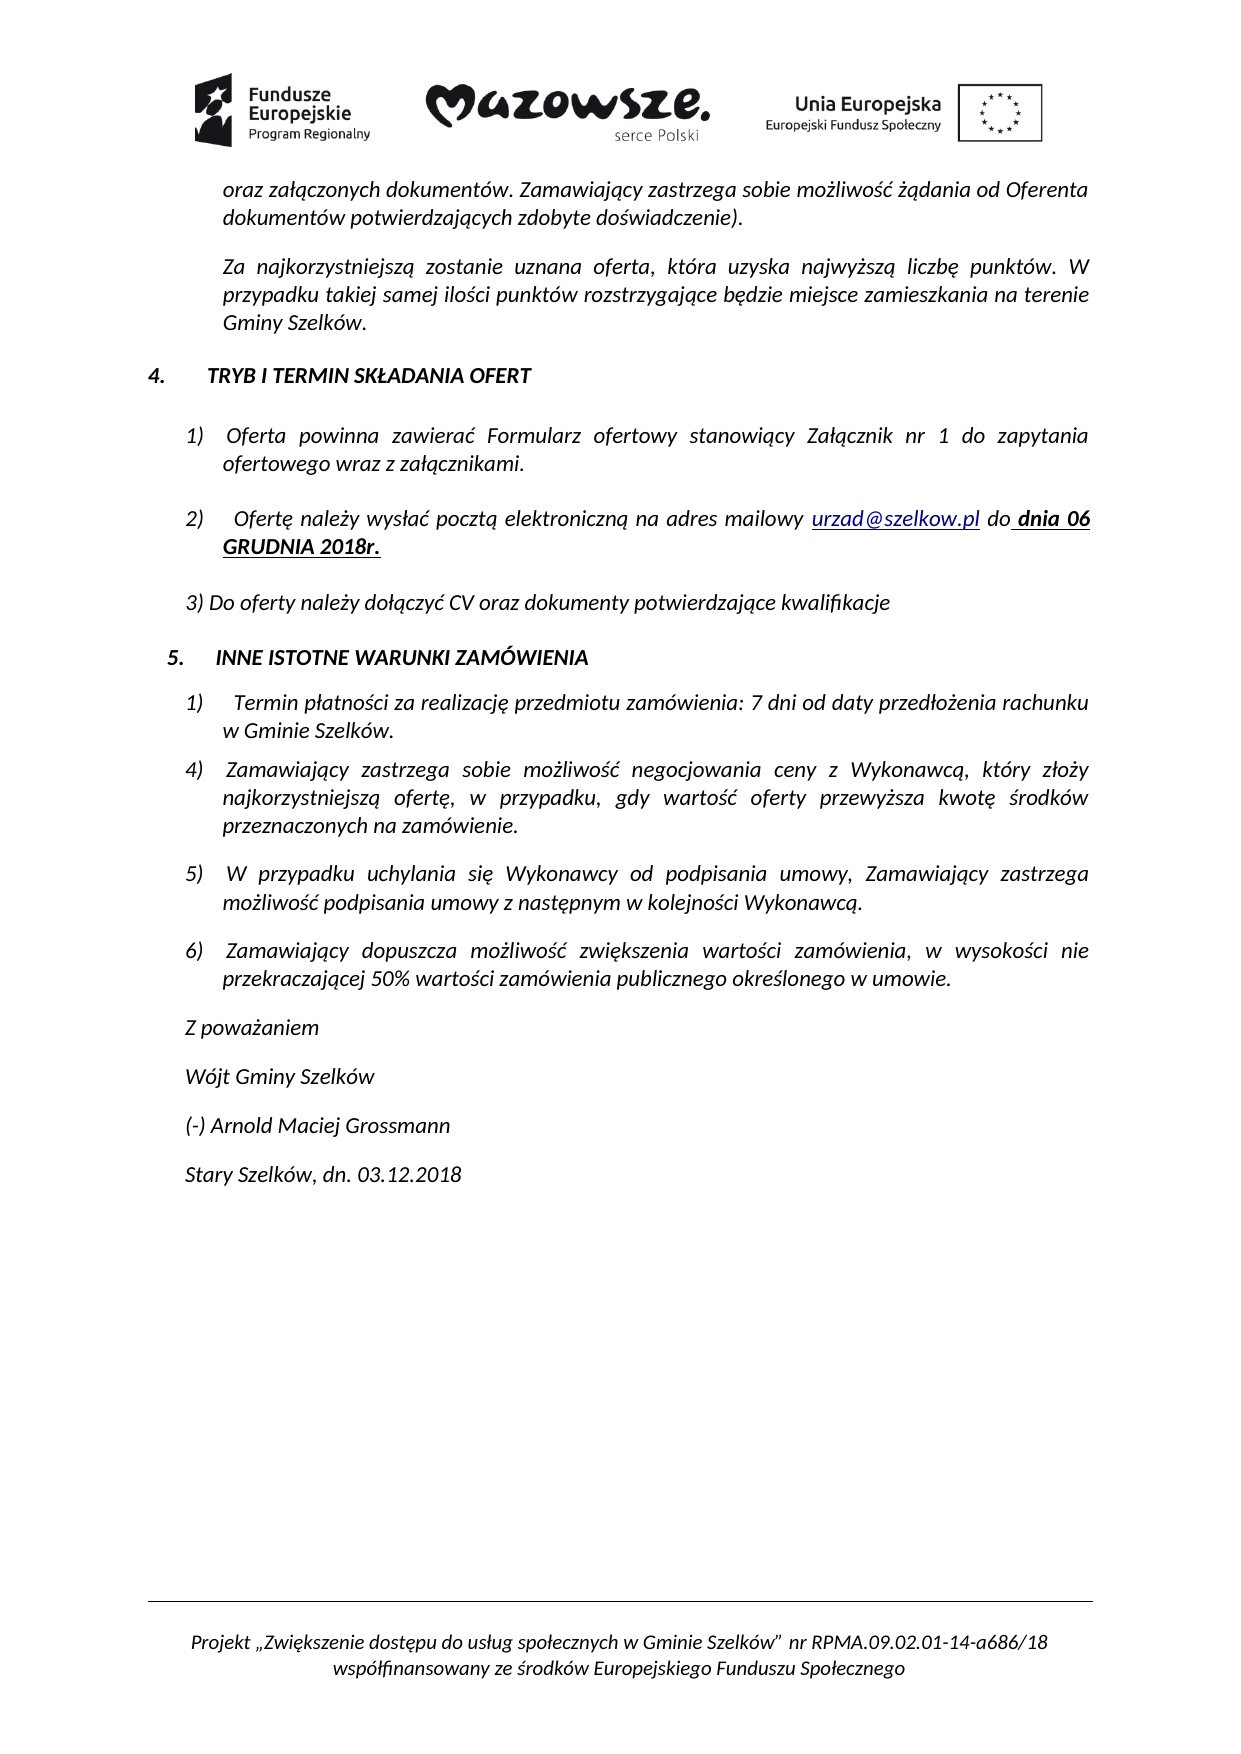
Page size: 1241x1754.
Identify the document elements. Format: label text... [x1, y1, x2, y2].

text 6) Zamawiający dopuszcza możliwość zwiększenia wartości zamówienia, w wysokości nie przekraczającej 50% wartości zamówienia publicznego określonego w umowie. [185, 936, 1093, 992]
text Wójt Gminy Szelków [185, 1062, 1093, 1090]
text (-) Arnold Maciej Grossmann [185, 1111, 1093, 1139]
list oraz załączonych dokumentów. Zamawiający zastrzega sobie możliwość żądania od Oferenta dokumentów potwierdzających zdobyte doświadczenie). [185, 175, 1093, 231]
text 5. INNE ISTOTNE WARUNKI ZAMÓWIENIA [167, 643, 1093, 672]
text 4. TRYB I TERMIN SKŁADANIA OFERT [148, 361, 1093, 389]
text 1) Oferta powinna zawierać Formularz ofertowy stanowiący Załącznik nr 1 do zapytania ofertowego wraz z załącznikami. [185, 421, 1093, 477]
text 2) Ofertę należy wysłać pocztą elektroniczną na adres mailowy urzad@szelkow.pl do dnia 06 GRUDNIA 2018r. [185, 504, 1093, 561]
text 1) Termin płatności za realizację przedmiotu zamówienia: 7 dni od daty przedłożenia rachunku w Gminie Szelków. [185, 688, 1093, 744]
text Stary Szelków, dn. 03.12.2018 [185, 1160, 1093, 1188]
text 4) Zamawiający zastrzega sobie możliwość negocjowania ceny z Wykonawcą, który złoży najkorzystniejszą ofertę, w przypadku, gdy wartość oferty przewyższa kwotę środków przeznaczonych na zamówienie. [185, 755, 1093, 839]
text 5) W przypadku uchylania się Wykonawcy od podpisania umowy, Zamawiający zastrzega możliwość podpisania umowy z następnym w kolejności Wykonawcą. [185, 859, 1093, 916]
text Za najkorzystniejszą zostanie uznana oferta, która uzyska najwyższą liczbę punktów. W przypadku takiej samej ilości punktów rozstrzygające będzie miejsce zamieszkania na terenie Gminy Szelków. [223, 252, 1093, 336]
text 3) Do oferty należy dołączyć CV oraz dokumenty potwierdzające kwalifikacje [185, 588, 1093, 616]
text Z poważaniem [185, 1013, 1093, 1041]
